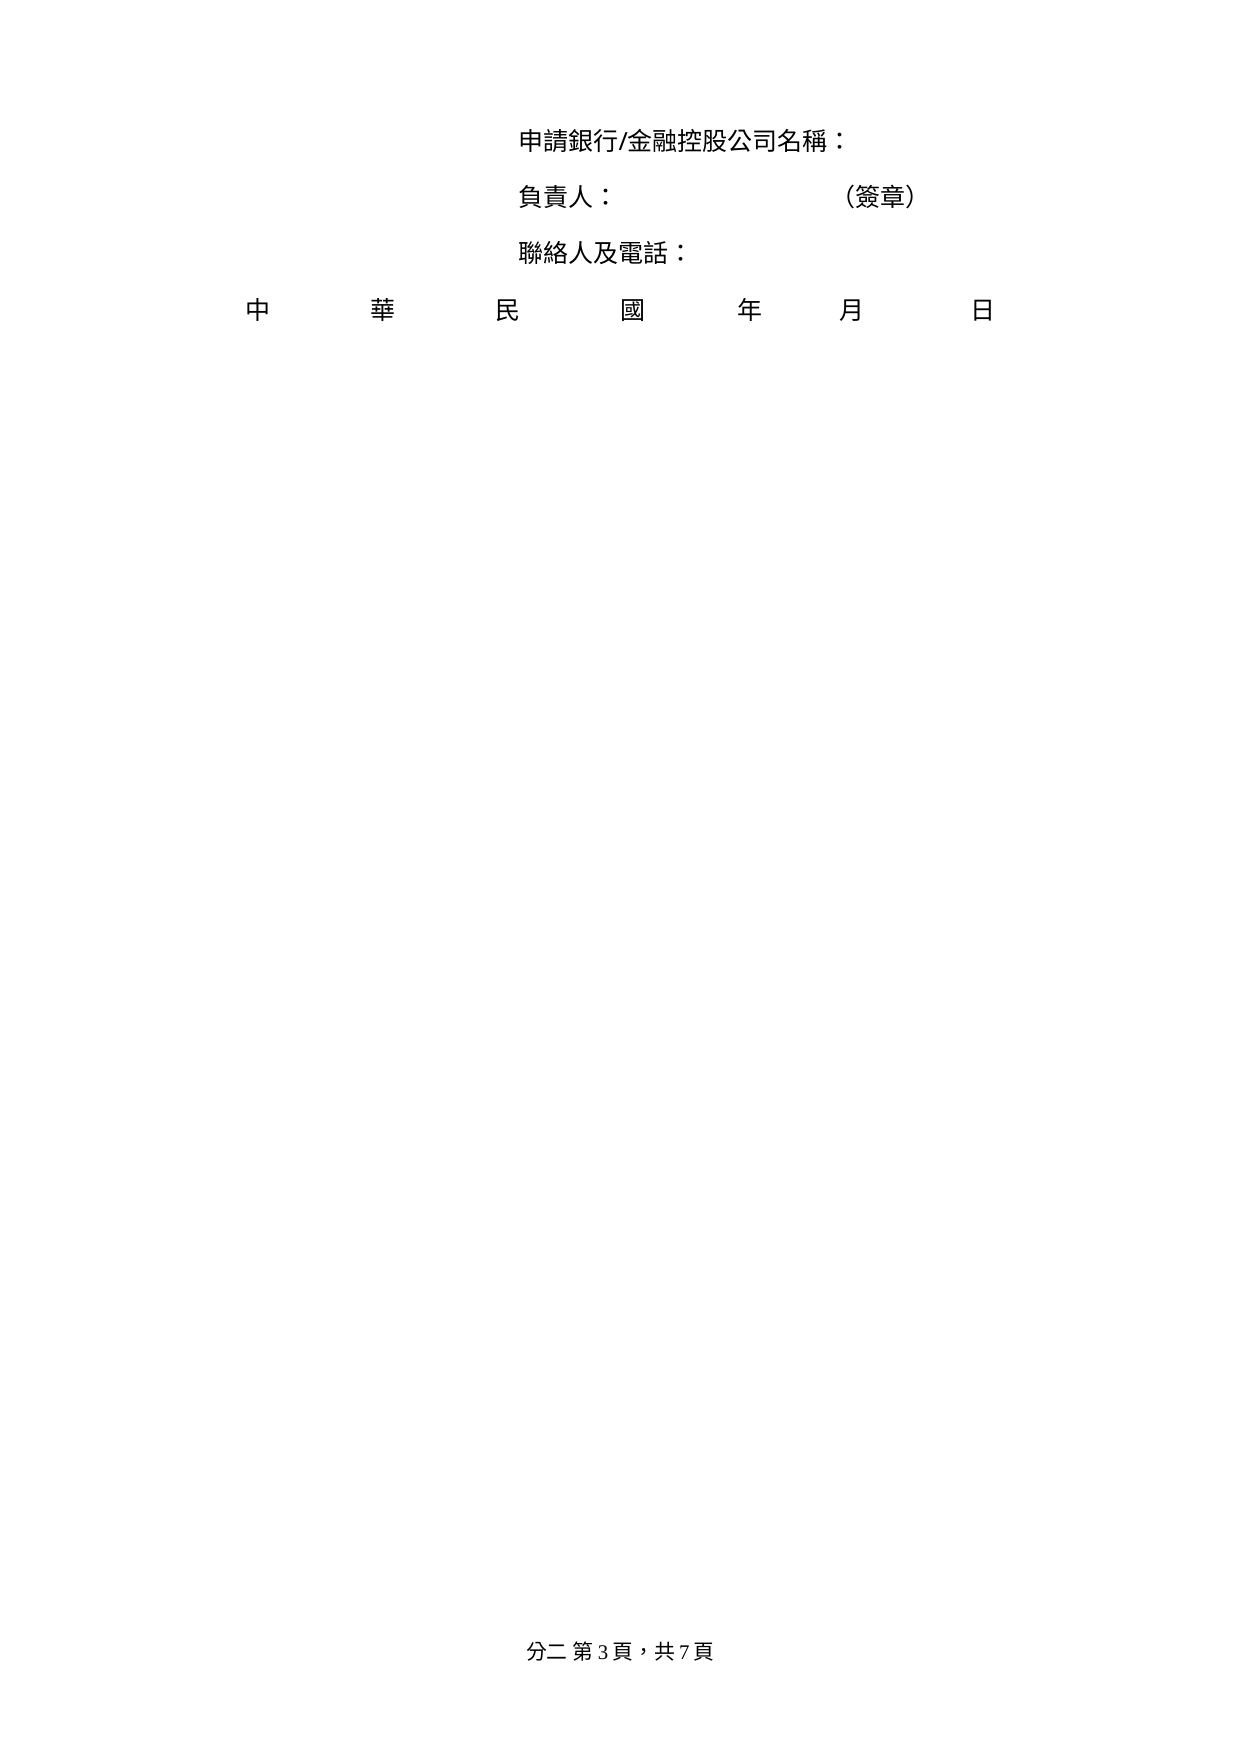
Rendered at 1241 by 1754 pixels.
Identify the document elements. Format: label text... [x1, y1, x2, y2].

text 中 華 民 國 年 月 日 [118, 289, 1122, 327]
text 申請銀行/金融控股公司名稱： [118, 121, 1122, 158]
text 聯絡人及電話： [118, 233, 1122, 271]
text 負責人： （簽章） [118, 177, 1122, 214]
